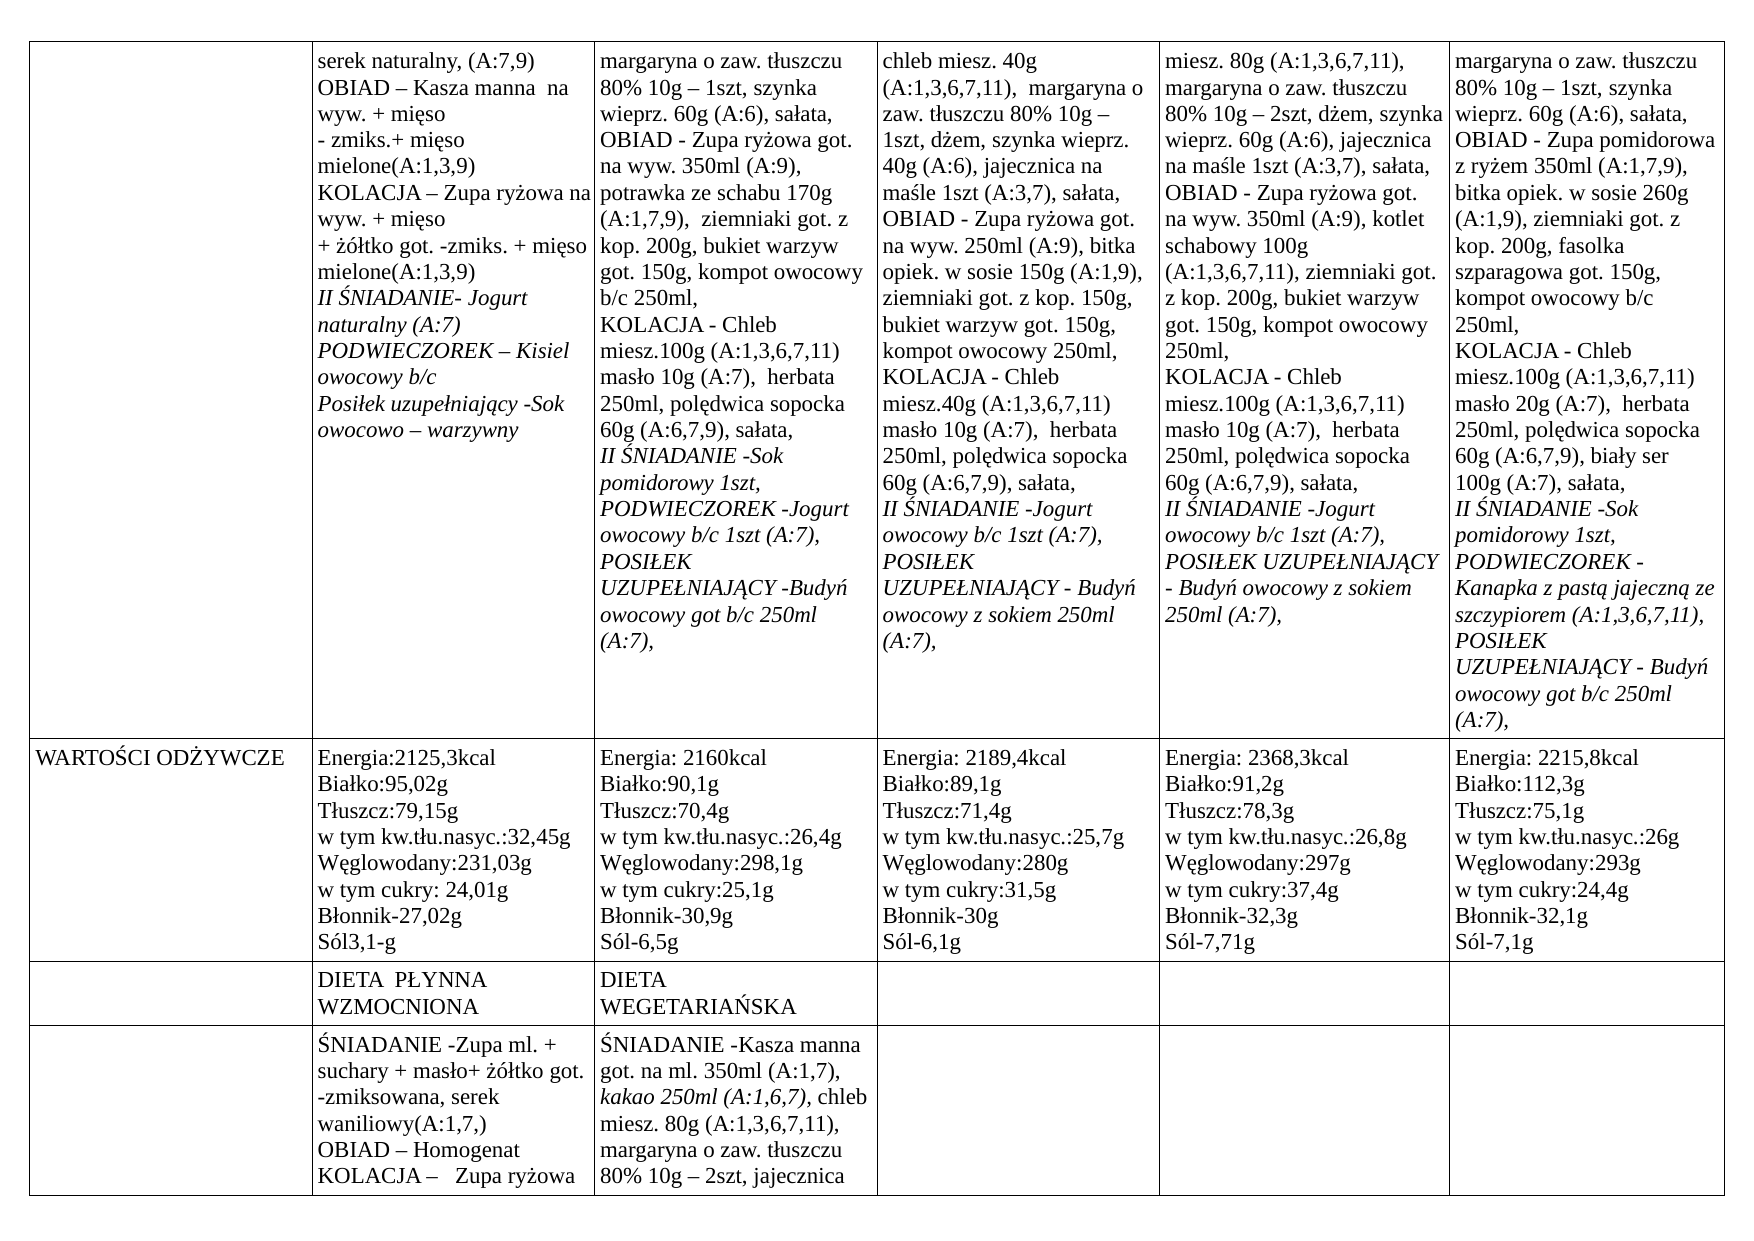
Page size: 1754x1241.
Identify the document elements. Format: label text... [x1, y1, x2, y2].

table_cell WARTOŚCI ODŻYWCZE [30, 739, 312, 961]
table_cell [1450, 1026, 1724, 1194]
table_cell Energia: 2160kcal Białko:90,1g Tłuszcz:70,4g w tym kw.tłu.nasyc.:26,4g Węglowodany:298,1g w tym cukry:25,1g Błonnik-30,9g Sól-6,5g [595, 739, 877, 961]
table_cell DIETA PŁYNNA WZMOCNIONA [313, 962, 594, 1025]
table_cell Energia:2125,3kcal Białko:95,02g Tłuszcz:79,15g w tym kw.tłu.nasyc.:32,45g Węglowodany:231,03g w tym cukry: 24,01g Błonnik-27,02g Sól3,1-g [313, 739, 594, 961]
table_cell [1160, 1026, 1449, 1194]
table_cell [30, 42, 312, 738]
table_cell ŚNIADANIE -Kawa ml. 250ml (A:1,7), chleb raz. 80g (A:1,3,6,7,11), margaryna o zaw. tłuszczu 80% 10g – 1szt, szynka wieprz. 60g (A:6), sałata, OBIAD - Zupa ryżowa got. na wyw. 350ml (A:9), potrawka ze schabu 170g (A:1,7,9), ziemniaki got. z kop. 200g, bukiet warzyw got. 150g, kompot owocowy b/c 250ml, KOLACJA - Chleb miesz.100g (A:1,3,6,7,11) masło 10g (A:7), herbata 250ml, polędwica sopocka 60g (A:6,7,9), sałata, II ŚNIADANIE -Sok pomidorowy 1szt, PODWIECZOREK -Jogurt owocowy b/c 1szt (A:7), POSIŁEK UZUPEŁNIAJĄCY -Budyń owocowy got b/c 250ml (A:7), [595, 42, 877, 738]
table_cell ŚNIADANIE -Kasza manna got. na ml. 350ml (A:1,7), kakao 250ml (A:1,6,7), chleb miesz. 80g (A:1,3,6,7,11), margaryna o zaw. tłuszczu 80% 10g – 2szt, jajecznica [595, 1026, 877, 1194]
table_cell ŚNIADANIE -Zupa ryżowa na wyw. + mięso + żółtko got.–zmiks., serek naturalny, (A:7,9) OBIAD – Kasza manna na wyw. + mięso - zmiks.+ mięso mielone(A:1,3,9) KOLACJA – Zupa ryżowa na wyw. + mięso + żółtko got. -zmiks. + mięso mielone(A:1,3,9) II ŚNIADANIE- Jogurt naturalny (A:7) PODWIECZOREK – Kisiel owocowy b/c Posiłek uzupełniający -Sok owocowo – warzywny [313, 42, 594, 738]
table_cell [30, 962, 312, 1025]
table_cell miesz. 80g (A:1,3,6,7,11), margaryna o zaw. tłuszczu 80% 10g – 2szt, dżem, szynka wieprz. 60g (A:6), jajecznica na maśle 1szt (A:3,7), sałata, OBIAD - Zupa ryżowa got. na wyw. 350ml (A:9), kotlet schabowy 100g (A:1,3,6,7,11), ziemniaki got. z kop. 200g, bukiet warzyw got. 150g, kompot owocowy 250ml, KOLACJA - Chleb miesz.100g (A:1,3,6,7,11) masło 10g (A:7), herbata 250ml, polędwica sopocka 60g (A:6,7,9), sałata, II ŚNIADANIE -Jogurt owocowy b/c 1szt (A:7), POSIŁEK UZUPEŁNIAJĄCY - Budyń owocowy z sokiem 250ml (A:7), [1160, 42, 1449, 738]
table_cell [878, 962, 1159, 1025]
table_cell [878, 1026, 1159, 1194]
table_cell chleb miesz. 40g (A:1,3,6,7,11), margaryna o zaw. tłuszczu 80% 10g – 1szt, dżem, szynka wieprz. 40g (A:6), jajecznica na maśle 1szt (A:3,7), sałata, OBIAD - Zupa ryżowa got. na wyw. 250ml (A:9), bitka opiek. w sosie 150g (A:1,9), ziemniaki got. z kop. 150g, bukiet warzyw got. 150g, kompot owocowy 250ml, KOLACJA - Chleb miesz.40g (A:1,3,6,7,11) masło 10g (A:7), herbata 250ml, polędwica sopocka 60g (A:6,7,9), sałata, II ŚNIADANIE -Jogurt owocowy b/c 1szt (A:7), POSIŁEK UZUPEŁNIAJĄCY - Budyń owocowy z sokiem 250ml (A:7), [878, 42, 1159, 738]
table_cell [1160, 962, 1449, 1025]
table_cell [1450, 962, 1724, 1025]
table_cell Energia: 2368,3kcal Białko:91,2g Tłuszcz:78,3g w tym kw.tłu.nasyc.:26,8g Węglowodany:297g w tym cukry:37,4g Błonnik-32,3g Sól-7,71g [1160, 739, 1449, 961]
table_cell Energia: 2189,4kcal Białko:89,1g Tłuszcz:71,4g w tym kw.tłu.nasyc.:25,7g Węglowodany:280g w tym cukry:31,5g Błonnik-30g Sól-6,1g [878, 739, 1159, 961]
table_cell margaryna o zaw. tłuszczu 80% 10g – 1szt, szynka wieprz. 60g (A:6), sałata, OBIAD - Zupa pomidorowa z ryżem 350ml (A:1,7,9), bitka opiek. w sosie 260g (A:1,9), ziemniaki got. z kop. 200g, fasolka szparagowa got. 150g, kompot owocowy b/c 250ml, KOLACJA - Chleb miesz.100g (A:1,3,6,7,11) masło 20g (A:7), herbata 250ml, polędwica sopocka 60g (A:6,7,9), biały ser 100g (A:7), sałata, II ŚNIADANIE -Sok pomidorowy 1szt, PODWIECZOREK - Kanapka z pastą jajeczną ze szczypiorem (A:1,3,6,7,11), POSIŁEK UZUPEŁNIAJĄCY - Budyń owocowy got b/c 250ml (A:7), [1450, 42, 1724, 738]
table_cell DIETA WEGETARIAŃSKA [595, 962, 877, 1025]
table_cell Energia: 2215,8kcal Białko:112,3g Tłuszcz:75,1g w tym kw.tłu.nasyc.:26g Węglowodany:293g w tym cukry:24,4g Błonnik-32,1g Sól-7,1g [1450, 739, 1724, 961]
table_cell ŚNIADANIE -Zupa ml. + suchary + masło+ żółtko got. -zmiksowana, serek waniliowy(A:1,7,) OBIAD – Homogenat KOLACJA – Zupa ryżowa [313, 1026, 594, 1194]
table_cell [30, 1026, 312, 1194]
